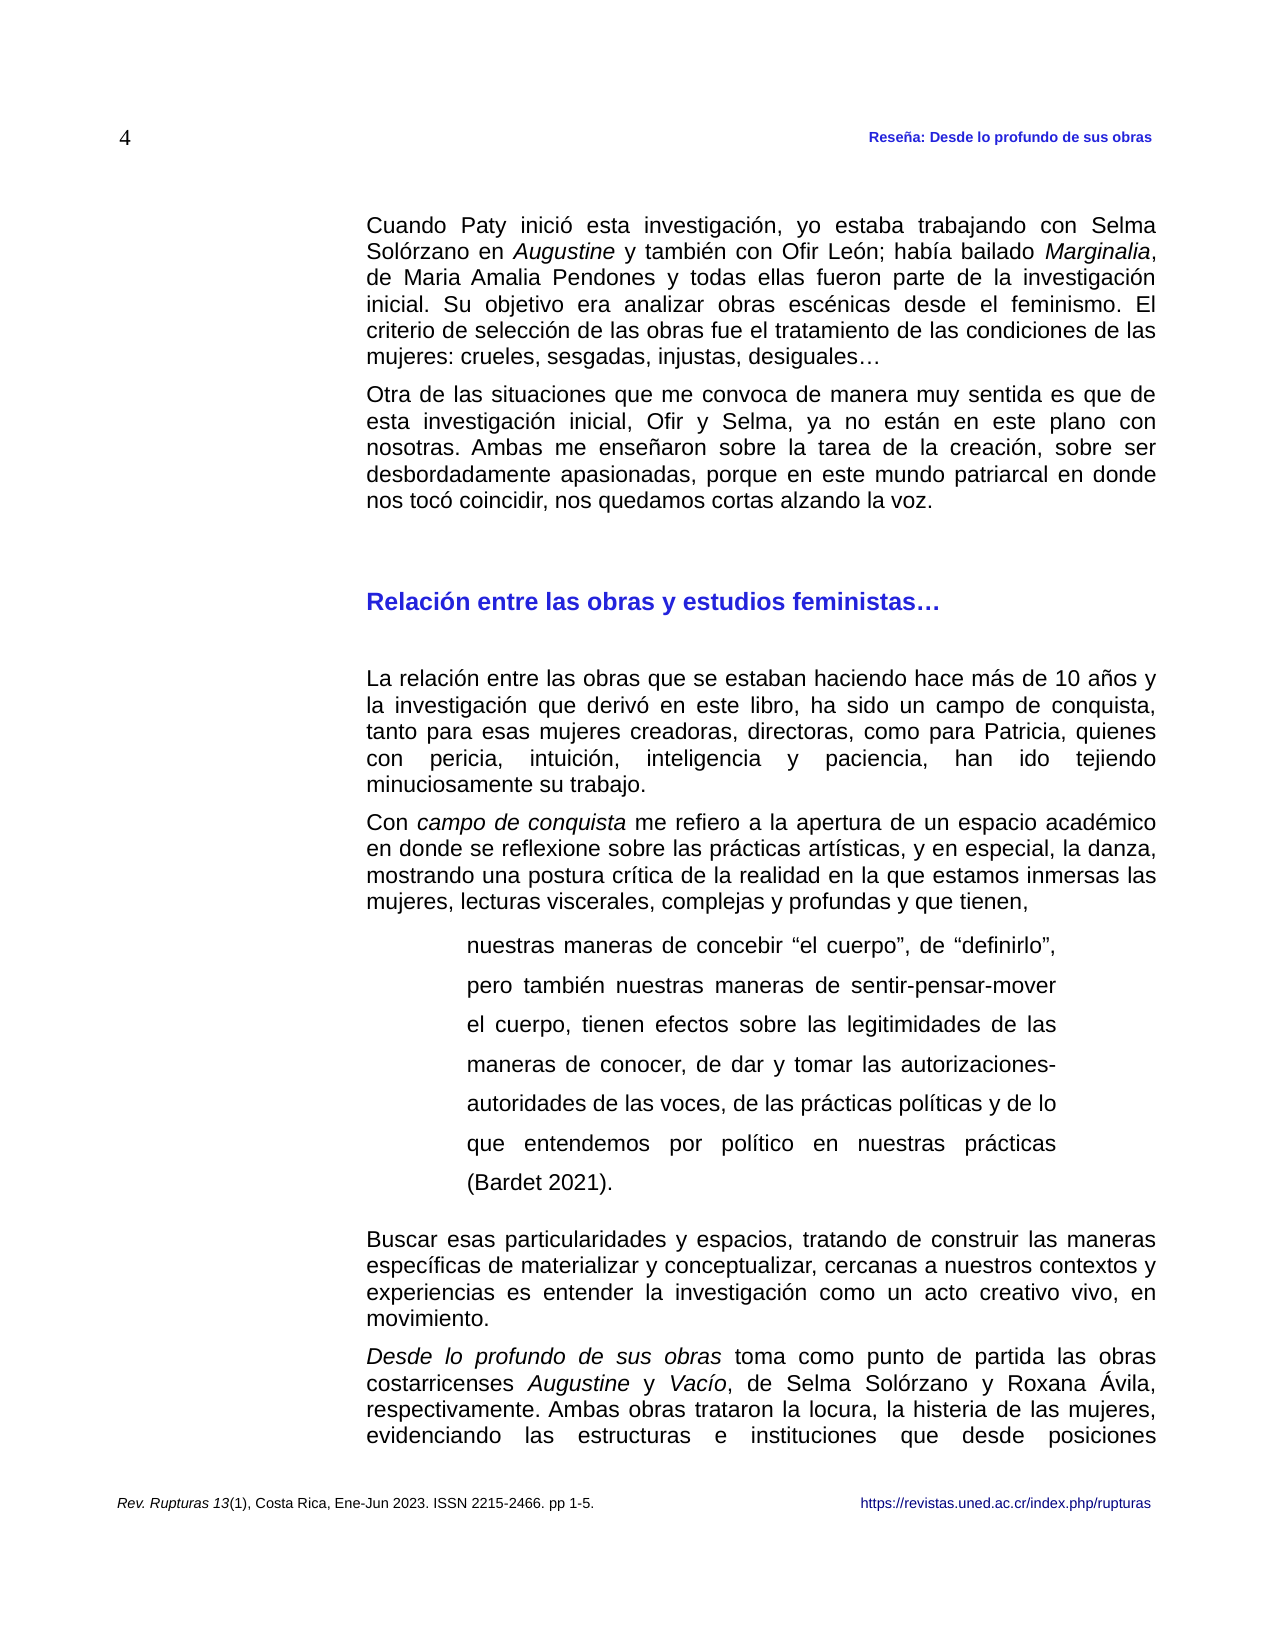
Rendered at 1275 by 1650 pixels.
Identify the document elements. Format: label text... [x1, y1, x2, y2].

text Cuando Paty inició esta investigación, yo estaba trabajando con Selma Solórzano en Augustine y también con Ofir León; había bailado Marginalia, de Maria Amalia Pendones y todas ellas fueron parte de la investigación inicial. Su objetivo era analizar obras escénicas desde el feminismo. El criterio de selección de las obras fue el tratamiento de las condiciones de las mujeres: crueles, sesgadas, injustas, desiguales… [366, 212, 1157, 370]
text La relación entre las obras que se estaban haciendo hace más de 10 años y la investigación que derivó en este libro, ha sido un campo de conquista, tanto para esas mujeres creadoras, directoras, como para Patricia, quienes con pericia, intuición, inteligencia y paciencia, han ido tejiendo minuciosamente su trabajo. [366, 665, 1157, 797]
text Buscar esas particularidades y espacios, tratando de construir las maneras específicas de materializar y conceptualizar, cercanas a nuestros contextos y experiencias es entender la investigación como un acto creativo vivo, en movimiento. [366, 1226, 1157, 1332]
text Desde lo profundo de sus obras toma como punto de partida las obras costarricenses Augustine y Vacío, de Selma Solórzano y Roxana Ávila, respectivamente. Ambas obras trataron la locura, la histeria de las mujeres, evidenciando las estructuras e instituciones que desde posiciones [366, 1343, 1157, 1449]
text Otra de las situaciones que me convoca de manera muy sentida es que de esta investigación inicial, Ofir y Selma, ya no están en este plano con nosotras. Ambas me enseñaron sobre la tarea de la creación, sobre ser desbordadamente apasionadas, porque en este mundo patriarcal en donde nos tocó coincidir, nos quedamos cortas alzando la voz. [366, 381, 1157, 513]
subtitle Relación entre las obras y estudios feministas… [366, 587, 1157, 616]
text nuestras maneras de concebir “el cuerpo”, de “definirlo”, pero también nuestras maneras de sentir-pensar-mover el cuerpo, tienen efectos sobre las legitimidades de las maneras de conocer, de dar y tomar las autorizaciones-autoridades de las voces, de las prácticas políticas y de lo que entendemos por político en nuestras prácticas (Bardet 2021). [467, 932, 1056, 1195]
text Con campo de conquista me refiero a la apertura de un espacio académico en donde se reflexione sobre las prácticas artísticas, y en especial, la danza, mostrando una postura crítica de la realidad en la que estamos inmersas las mujeres, lecturas viscerales, complejas y profundas y que tienen, [366, 809, 1157, 914]
